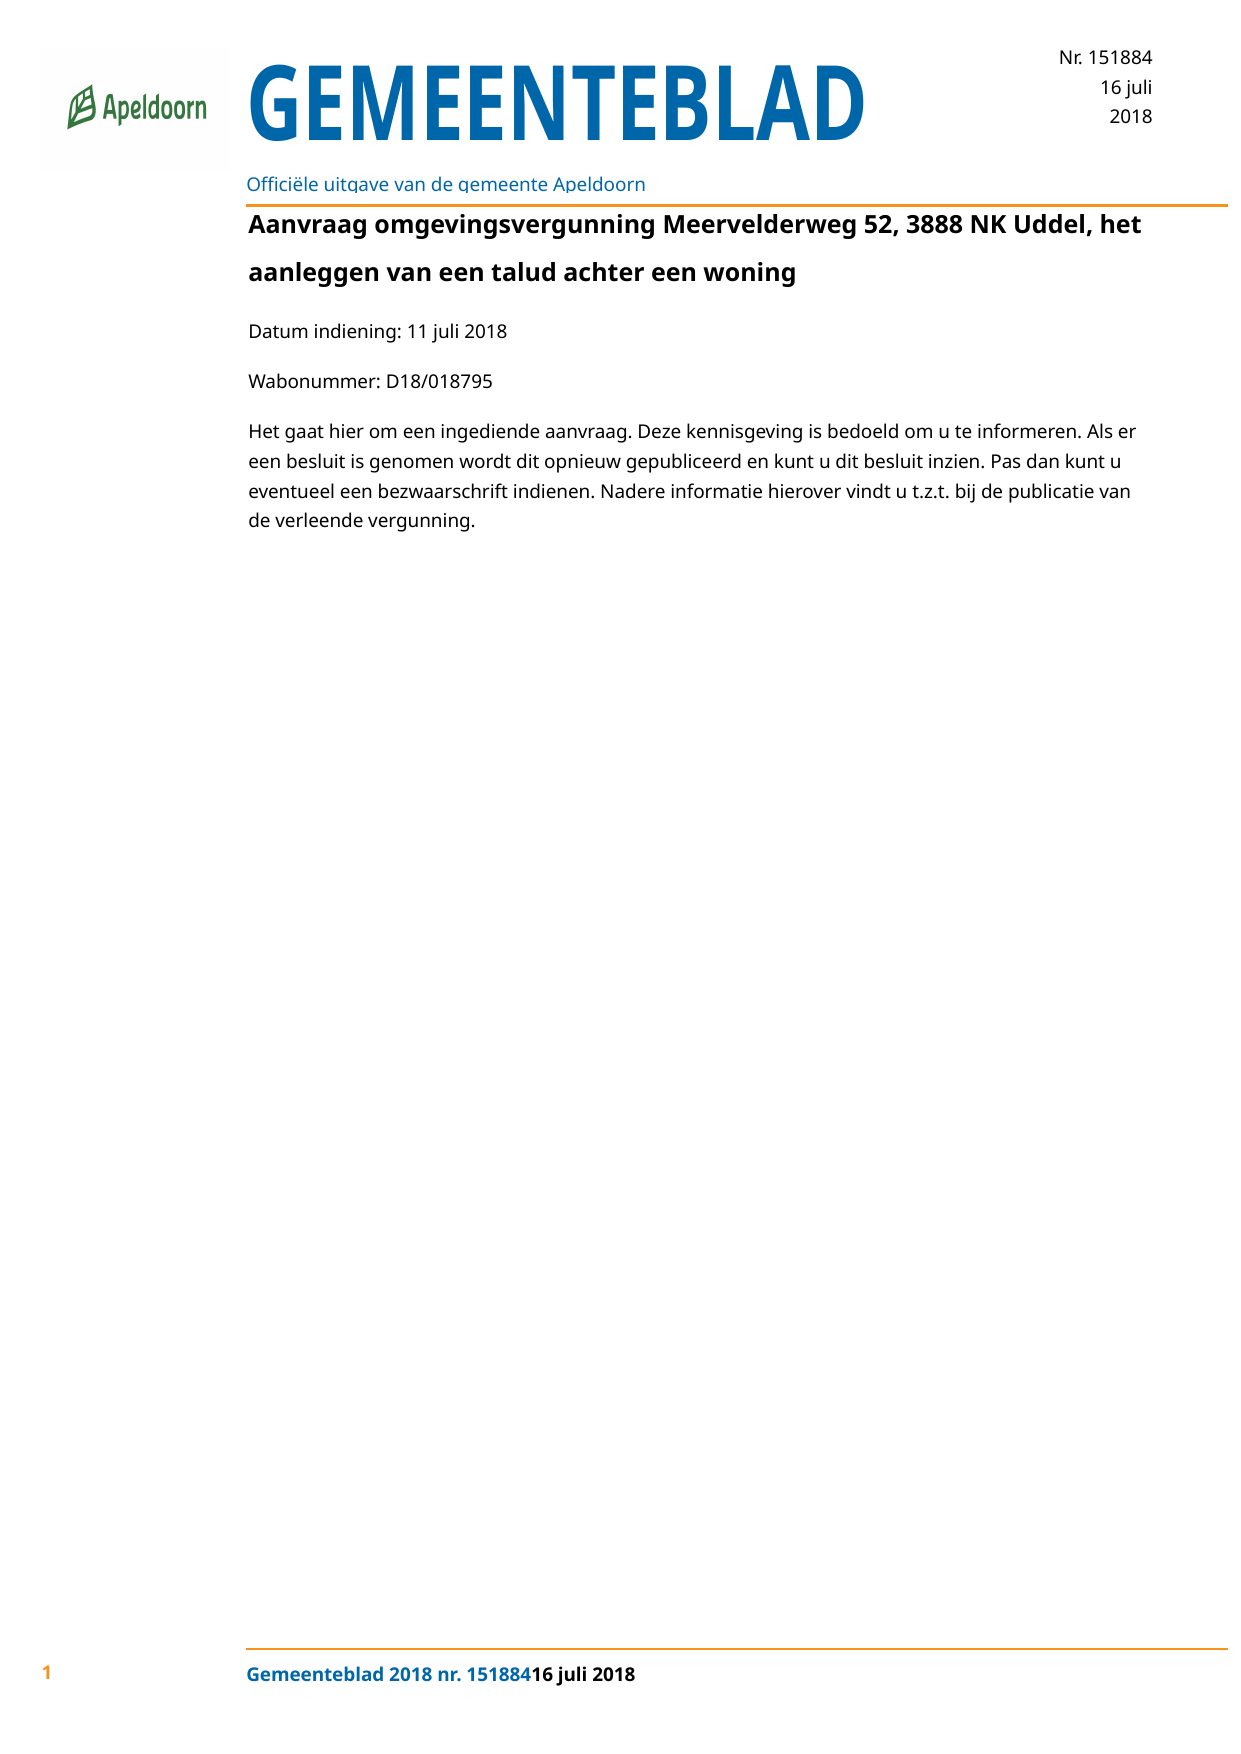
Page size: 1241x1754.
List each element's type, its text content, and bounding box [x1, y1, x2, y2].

text Aanvraag omgevingsvergunning Meervelderweg 52, 3888 NK Uddel, het aanleggen van een talud achter een woning [248, 207, 1152, 288]
text Wabonummer: D18/018795 [248, 368, 1152, 394]
text Datum indiening: 11 juli 2018 [248, 318, 1152, 344]
picture [41, 47, 231, 172]
text Het gaat hier om een ingediende aanvraag. Deze kennisgeving is bedoeld om u te informeren. Als er een besluit is genomen wordt dit opnieuw gepubliceerd en kunt u dit besluit inzien. Pas dan kunt u eventueel een bezwaarschrift indienen. Nadere informatie hierover vindt u t.z.t. bij de publicatie van de verleende vergunning. [248, 419, 1152, 533]
